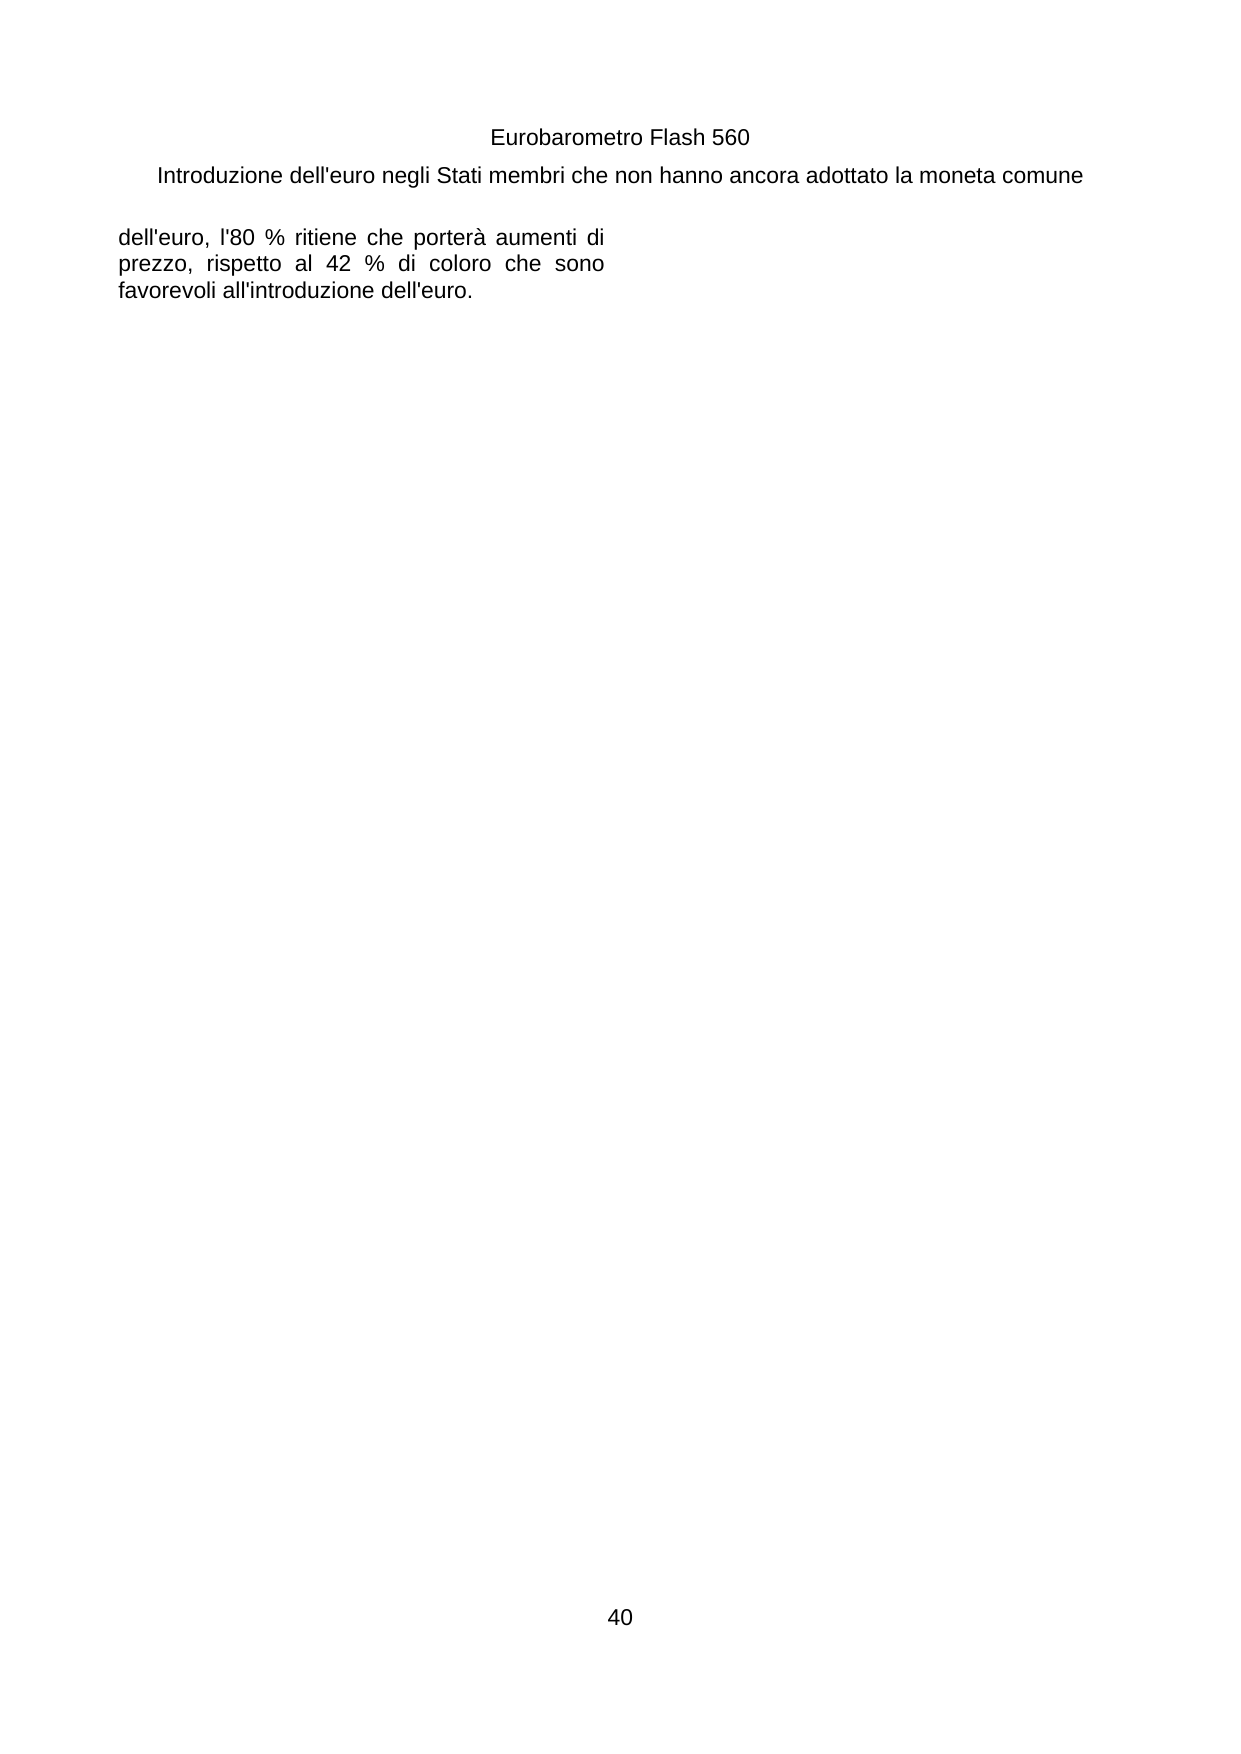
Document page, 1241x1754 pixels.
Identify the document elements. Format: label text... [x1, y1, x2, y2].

text dell'euro, l'80 % ritiene che porterà aumenti di prezzo, rispetto al 42 % di coloro che sono favorevoli all'introduzione dell'euro. [118, 224, 605, 303]
